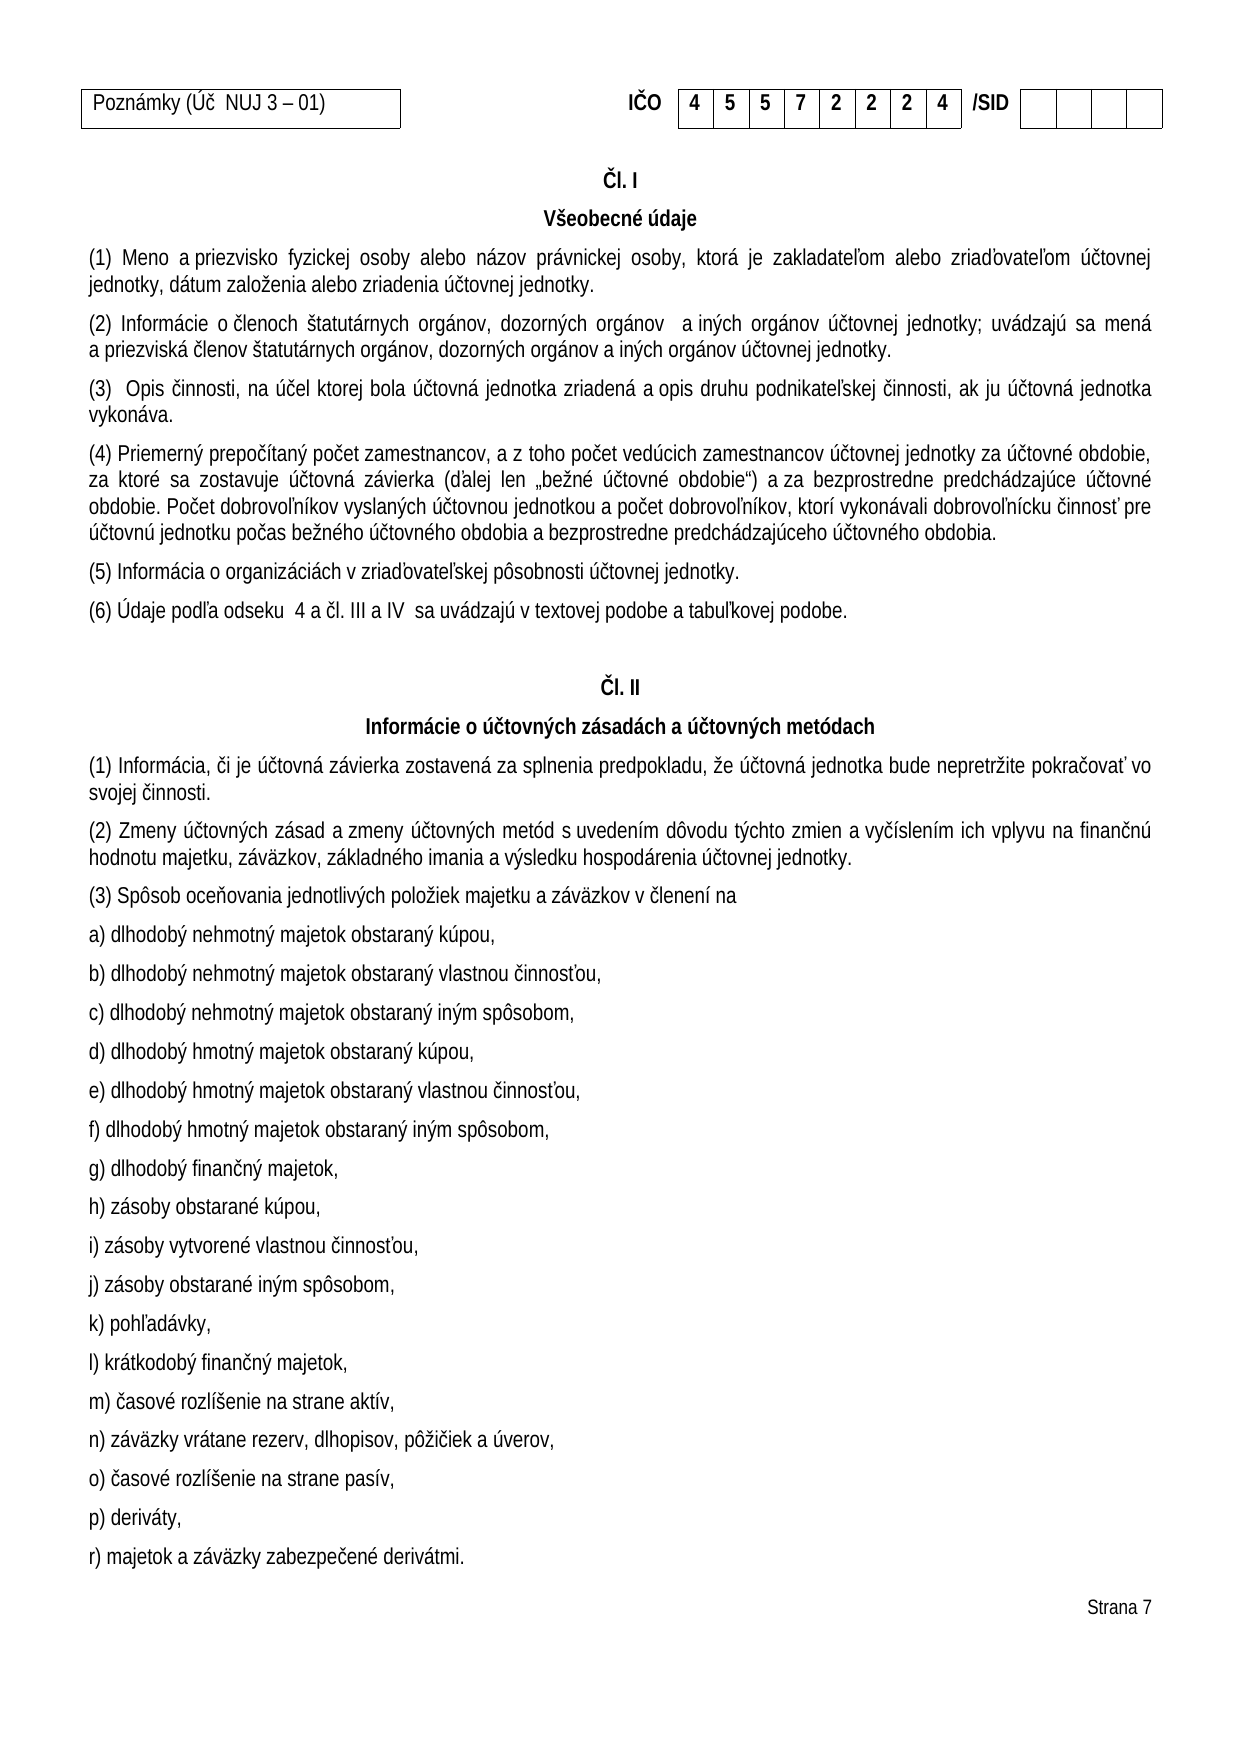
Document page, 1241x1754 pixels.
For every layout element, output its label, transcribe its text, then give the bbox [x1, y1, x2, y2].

table_header 5 [750, 90, 784, 128]
table_header 4 [927, 90, 961, 128]
text r) majetok a záväzky zabezpečené derivátmi. [89, 1543, 1152, 1569]
text Čl. I [89, 167, 1152, 193]
text Informácie o účtovných zásadách a účtovných metódach [89, 713, 1152, 739]
table_header 2 [856, 90, 890, 128]
text o) časové rozlíšenie na strane pasív, [89, 1465, 1152, 1492]
text n) záväzky vrátane rezerv, dlhopisov, pôžičiek a úverov, [89, 1426, 1152, 1453]
table_header IČO [401, 89, 678, 128]
table_header [1092, 90, 1126, 128]
text a) dlhodobý nehmotný majetok obstaraný kúpou, [89, 921, 1152, 948]
text Čl. II [89, 674, 1152, 701]
table_header /SID [962, 89, 1020, 128]
table_header 4 [679, 90, 713, 128]
table_header Poznámky (Úč NUJ 3 – 01) [82, 90, 400, 128]
text h) zásoby obstarané kúpou, [89, 1193, 1152, 1220]
text j) zásoby obstarané iným spôsobom, [89, 1271, 1152, 1297]
table_header 2 [891, 90, 926, 128]
table_header 2 [820, 90, 855, 128]
text g) dlhodobý finančný majetok, [89, 1154, 1152, 1181]
text p) deriváty, [89, 1504, 1152, 1531]
text (2) Zmeny účtovných zásad a zmeny účtovných metód s uvedením dôvodu týchto zmien a vyčíslením ich vplyvu na finančnú hodnotu majetku, záväzkov, základného imania a výsledku hospodárenia účtovnej jednotky. [89, 817, 1152, 870]
text e) dlhodobý hmotný majetok obstaraný vlastnou činnosťou, [89, 1077, 1152, 1103]
text i) zásoby vytvorené vlastnou činnosťou, [89, 1232, 1152, 1258]
table_header [1127, 90, 1162, 128]
text l) krátkodobý finančný majetok, [89, 1349, 1152, 1375]
text (3) Spôsob oceňovania jednotlivých položiek majetku a záväzkov v členení na [89, 882, 1152, 909]
table_header 7 [785, 90, 819, 128]
text (2) Informácie o členoch štatutárnych orgánov, dozorných orgánov a iných orgánov účtovnej jednotky; uvádzajú sa mená a priezviská členov štatutárnych orgánov, dozorných orgánov a iných orgánov účtovnej jednotky. [89, 309, 1152, 362]
table_header 5 [714, 90, 749, 128]
text (5) Informácia o organizáciách v zriaďovateľskej pôsobnosti účtovnej jednotky. [89, 558, 1152, 584]
text m) časové rozlíšenie na strane aktív, [89, 1388, 1152, 1414]
table_header [1057, 90, 1091, 128]
table_header [1021, 90, 1056, 128]
text (1) Meno a priezvisko fyzickej osoby alebo názov právnickej osoby, ktorá je zakladateľom alebo zriaďovateľom účtovnej jednotky, dátum založenia alebo zriadenia účtovnej jednotky. [89, 244, 1152, 297]
text (6) Údaje podľa odseku 4 a čl. III a IV sa uvádzajú v textovej podobe a tabuľkovej podobe. [89, 597, 1152, 623]
text f) dlhodobý hmotný majetok obstaraný iným spôsobom, [89, 1116, 1152, 1142]
text (3) Opis činnosti, na účel ktorej bola účtovná jednotka zriadená a opis druhu podnikateľskej činnosti, ak ju účtovná jednotka vykonáva. [89, 375, 1152, 427]
text d) dlhodobý hmotný majetok obstaraný kúpou, [89, 1038, 1152, 1064]
text c) dlhodobý nehmotný majetok obstaraný iným spôsobom, [89, 999, 1152, 1025]
text (1) Informácia, či je účtovná závierka zostavená za splnenia predpokladu, že účtovná jednotka bude nepretržite pokračovať vo svojej činnosti. [89, 752, 1152, 805]
text b) dlhodobý nehmotný majetok obstaraný vlastnou činnosťou, [89, 960, 1152, 987]
text Všeobecné údaje [89, 205, 1152, 232]
text k) pohľadávky, [89, 1310, 1152, 1336]
text (4) Priemerný prepočítaný počet zamestnancov, a z toho počet vedúcich zamestnancov účtovnej jednotky za účtovné obdobie, za ktoré sa zostavuje účtovná závierka (ďalej len „bežné účtovné obdobie“) a za bezprostredne predchádzajúce účtovné obdobie. Počet dobrovoľníkov vyslaných účtovnou jednotkou a počet dobrovoľníkov, ktorí vykonávali dobrovoľnícku činnosť pre účtovnú jednotku počas bežného účtovného obdobia a bezprostredne predchádzajúceho účtovného obdobia. [89, 440, 1152, 545]
